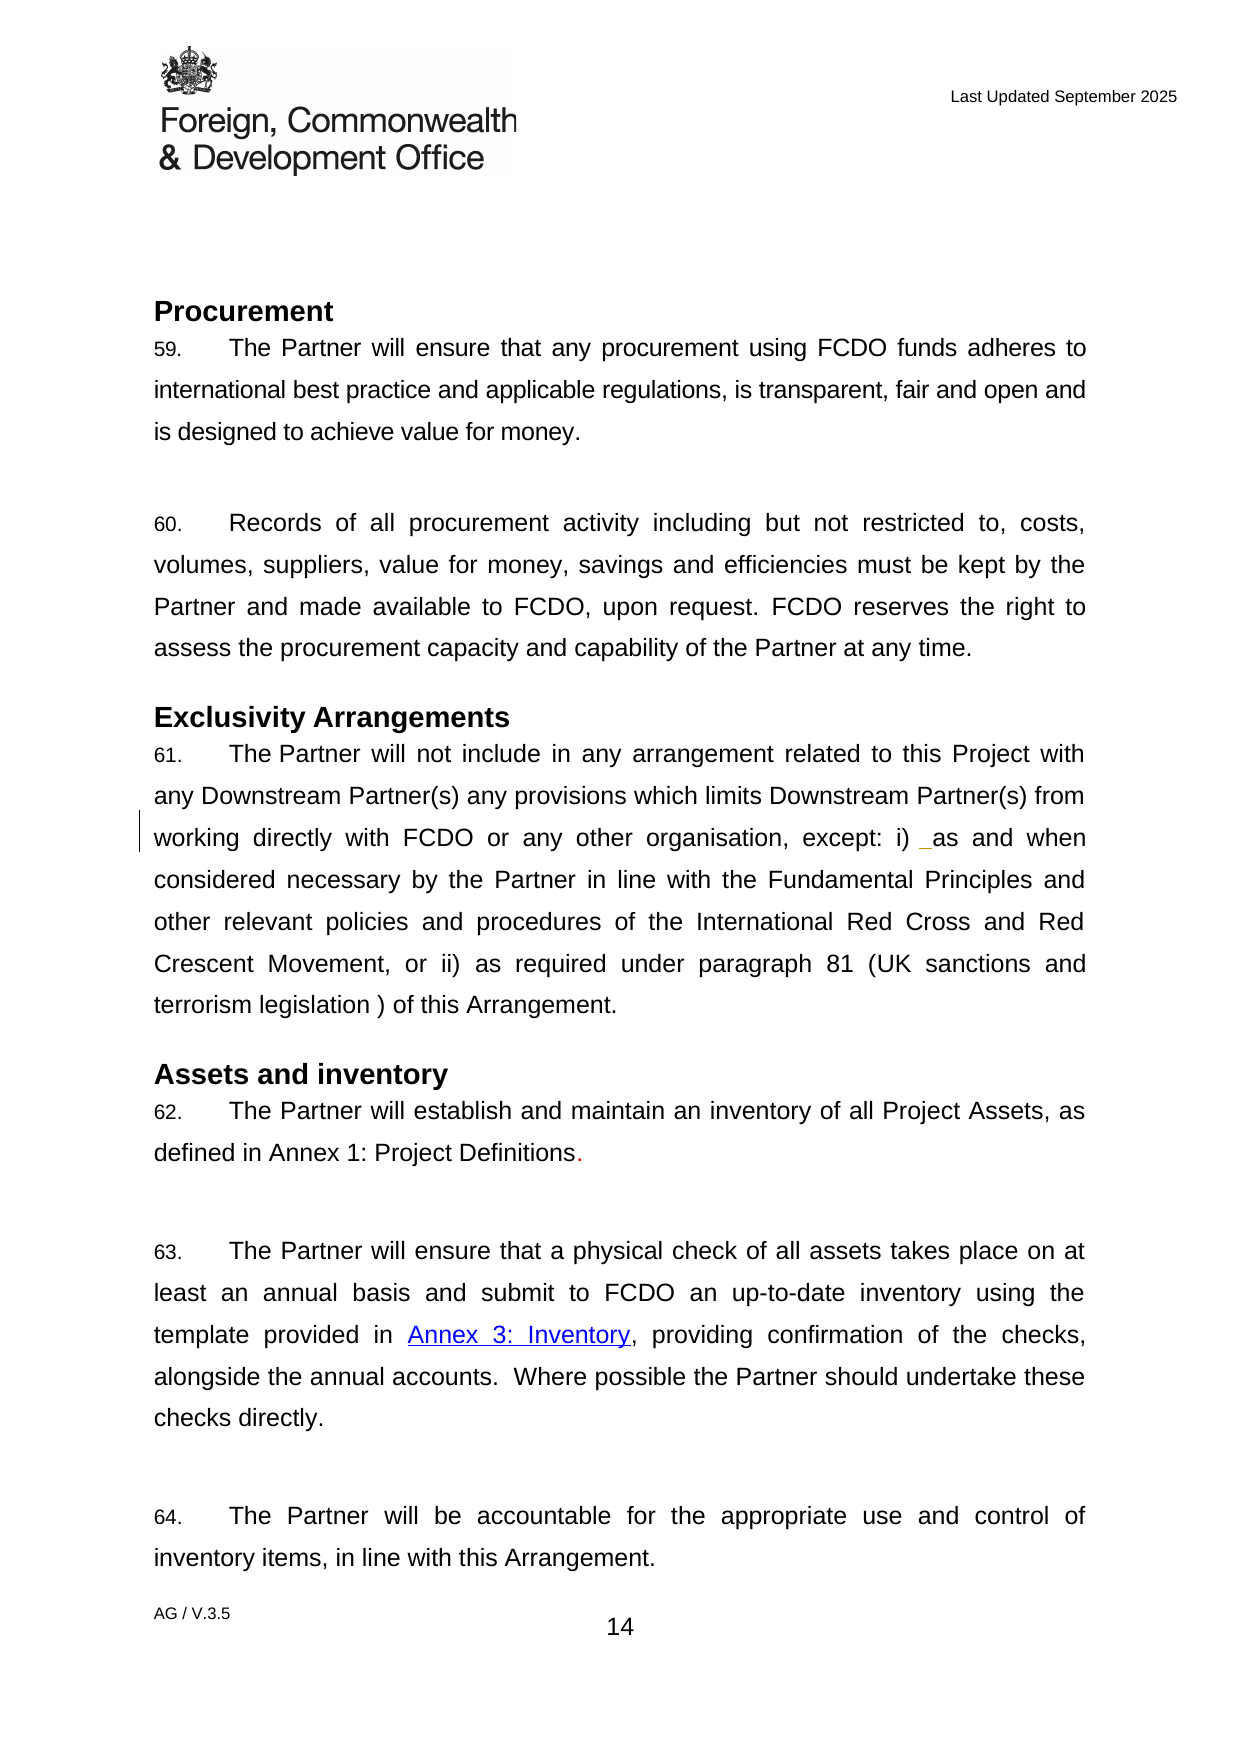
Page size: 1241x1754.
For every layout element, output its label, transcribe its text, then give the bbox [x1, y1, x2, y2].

list The Partner will not include in any arrangement related to this Project with any Downstream Partner(s) any provisions which limits Downstream Partner(s) from working directly with FCDO or any other organisation, except: i) as and when considered necessary by the Partner in line with the Fundamental Principles and other relevant policies and procedures of the International Red Cross and Red Crescent Movement, or ii) as required under paragraph 81 (UK sanctions and terrorism legislation ) of this Arrangement. [153, 740, 1087, 1019]
picture [157, 46, 517, 176]
list The Partner will be accountable for the appropriate use and control of inventory items, in line with this Arrangement. [153, 1502, 1087, 1572]
subtitle Procurement [153, 295, 1087, 328]
list The Partner will establish and maintain an inventory of all Project Assets, as defined in Annex 1: Project Definitions. [153, 1097, 1087, 1167]
list The Partner will ensure that a physical check of all assets takes place on at least an annual basis and submit to FCDO an up-to-date inventory using the template provided in Annex 3: Inventory, providing confirmation of the checks, alongside the annual accounts. Where possible the Partner should undertake these checks directly. [153, 1237, 1087, 1432]
list The Partner will ensure that any procurement using FCDO funds adheres to international best practice and applicable regulations, is transparent, fair and open and is designed to achieve value for money. [153, 334, 1087, 446]
subtitle Exclusivity Arrangements [153, 701, 1087, 734]
subtitle Assets and inventory [153, 1058, 1087, 1091]
list Records of all procurement activity including but not restricted to, costs, volumes, suppliers, value for money, savings and efficiencies must be kept by the Partner and made available to FCDO, upon request. FCDO reserves the right to assess the procurement capacity and capability of the Partner at any time. [153, 509, 1087, 662]
